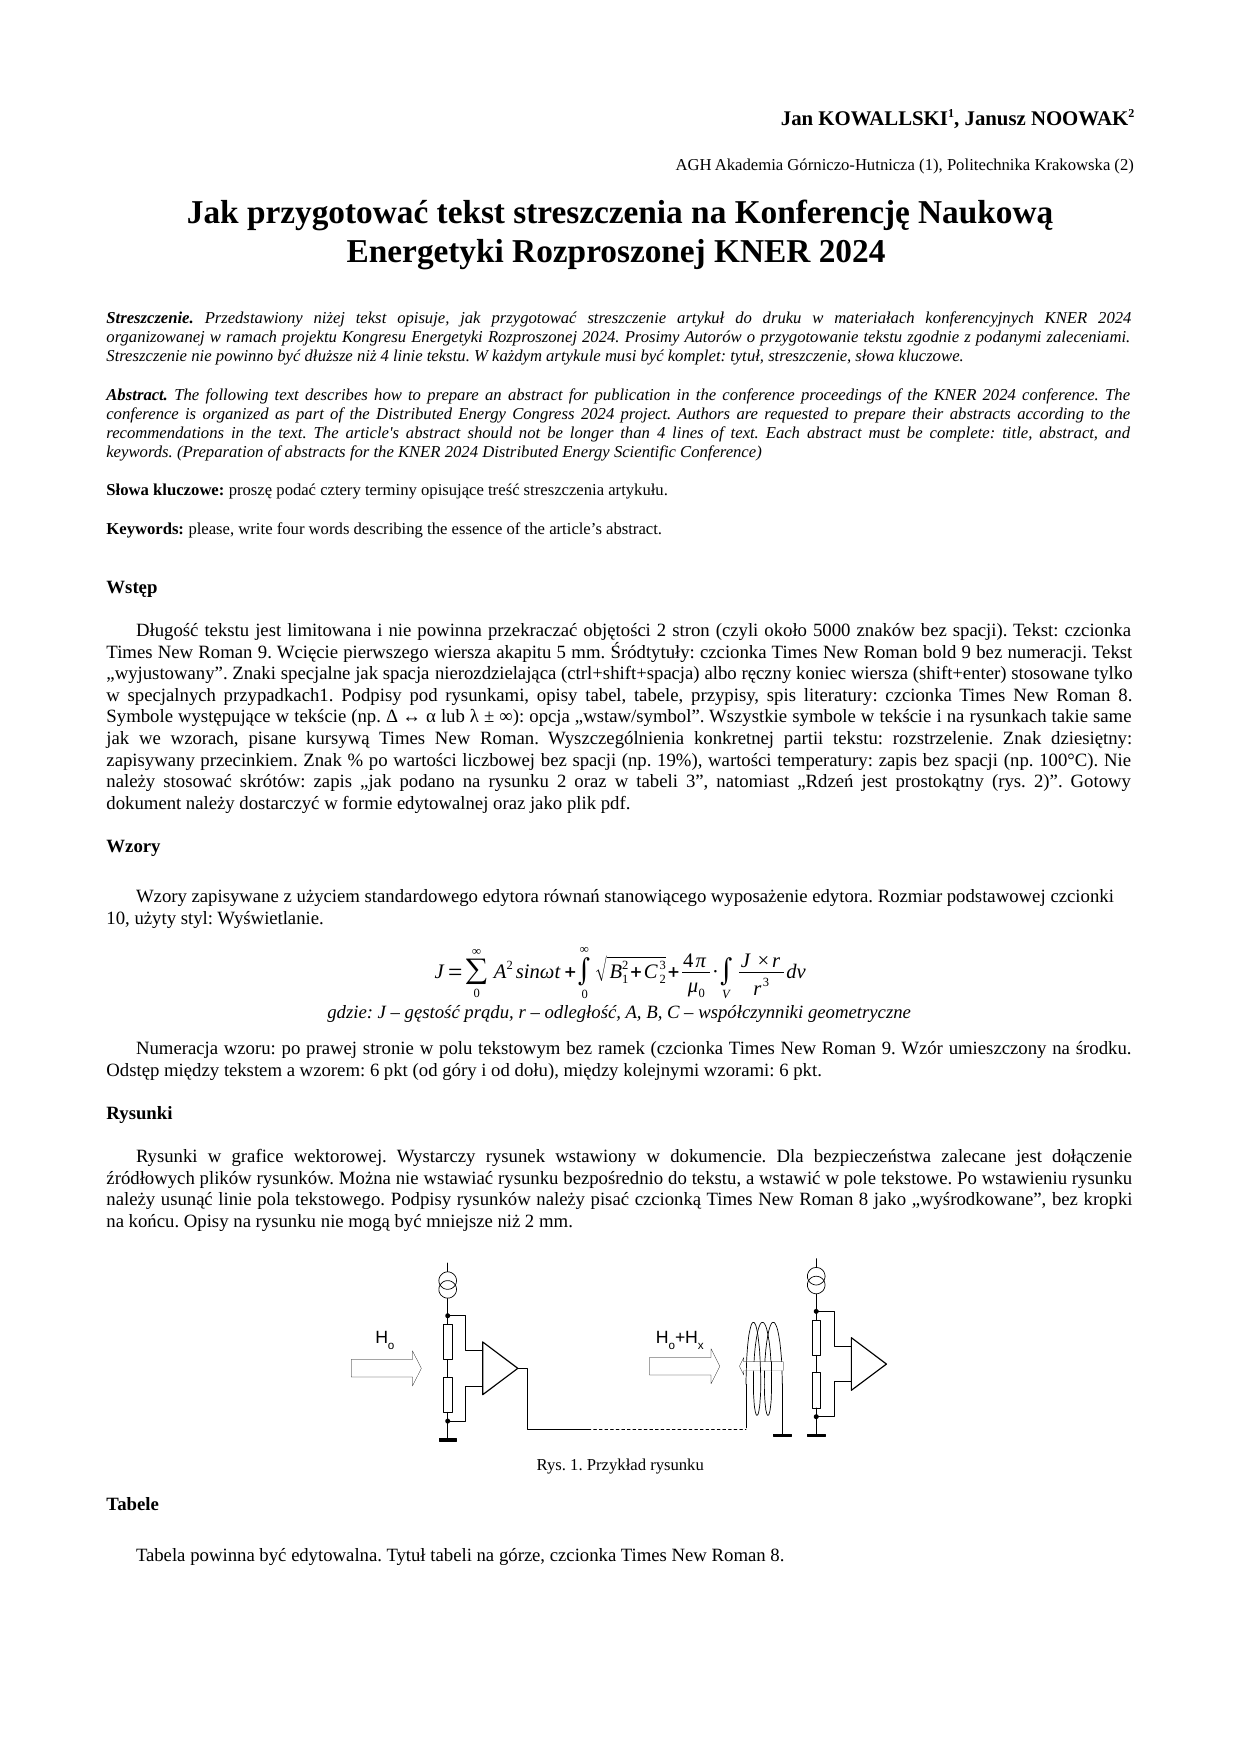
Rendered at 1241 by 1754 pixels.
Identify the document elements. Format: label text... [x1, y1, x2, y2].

text AGH Akademia Górniczo-Hutnicza (1), Politechnika Krakowska (2) [106, 154, 1134, 173]
text gdzie: J – gęstość prądu, r – odległość, A, B, C – współczynniki geometryczne [106, 1001, 1134, 1023]
text Keywords: please, write four words describing the essence of the article’s abstract. [106, 518, 1134, 538]
text Rysunki [106, 1102, 1134, 1123]
text Słowa kluczowe: proszę podać cztery terminy opisujące treść streszczenia artykułu. [106, 480, 1134, 499]
text Streszczenie. Przedstawiony niżej tekst opisuje, jak przygotować streszczenie artykuł do druku w materiałach konferencyjnych KNER 2024 organizowanej w ramach projektu Kongresu Energetyki Rozproszonej 2024. Prosimy Autorów o przygotowanie tekstu zgodnie z podanymi zaleceniami. Streszczenie nie powinno być dłuższe niż 4 linie tekstu. W każdym artykule musi być komplet: tytuł, streszczenie, słowa kluczowe. [106, 308, 1134, 365]
text Numeracja wzoru: po prawej stronie w polu tekstowym bez ramek (czcionka Times New Roman 9. Wzór umieszczony na środku. Odstęp między tekstem a wzorem: 6 pkt (od góry i od dołu), między kolejnymi wzorami: 6 pkt. [106, 1037, 1134, 1080]
text Długość tekstu jest limitowana i nie powinna przekraczać objętości 2 stron (czyli około 5000 znaków bez spacji). Tekst: czcionka Times New Roman 9. Wcięcie pierwszego wiersza akapitu 5 mm. Śródtytuły: czcionka Times New Roman bold 9 bez numeracji. Tekst „wyjustowany”. Znaki specjalne jak spacja nierozdzielająca (ctrl+shift+spacja) albo ręczny koniec wiersza (shift+enter) stosowane tylko w specjalnych przypadkach1. Podpisy pod rysunkami, opisy tabel, tabele, przypisy, spis literatury: czcionka Times New Roman 8. Symbole występujące w tekście (np. Δ ↔ α lub λ ± ∞): opcja „wstaw/symbol”. Wszystkie symbole w tekście i na rysunkach takie same jak we wzorach, pisane kursywą Times New Roman. Wyszczególnienia konkretnej partii tekstu: rozstrzelenie. Znak dziesiętny: zapisywany przecinkiem. Znak % po wartości liczbowej bez spacji (np. 19%), wartości temperatury: zapis bez spacji (np. 100°C). Nie należy stosować skrótów: zapis „jak podano na rysunku 2 oraz w tabeli 3”, natomiast „Rdzeń jest prostokątny (rys. 2)”. Gotowy dokument należy dostarczyć w formie edytowalnej oraz jako plik pdf. [106, 619, 1134, 813]
text Tabela powinna być edytowalna. Tytuł tabeli na górze, czcionka Times New Roman 8. [106, 1543, 1134, 1565]
text Jan KOWALLSKI1, Janusz NOOWAK2 [106, 106, 1134, 130]
subtitle Wzory [106, 835, 1134, 856]
text Wstęp [106, 576, 1134, 598]
text Jak przygotować tekst streszczenia na Konferencję Naukową Energetyki Rozproszonej KNER 2024 [106, 193, 1134, 269]
text Wzory zapisywane z użyciem standardowego edytora równań stanowiącego wyposażenie edytora. Rozmiar podstawowej czcionki 10, użyty styl: Wyświetlanie. [106, 885, 1134, 928]
text Abstract. The following text describes how to prepare an abstract for publication in the conference proceedings of the KNER 2024 conference. The conference is organized as part of the Distributed Energy Congress 2024 project. Authors are requested to prepare their abstracts according to the recommendations in the text. The article's abstract should not be longer than 4 lines of text. Each abstract must be complete: title, abstract, and keywords. (Preparation of abstracts for the KNER 2024 Distributed Energy Scientific Conference) [106, 384, 1134, 461]
subtitle Tabele [106, 1493, 1134, 1515]
text Rys. 1. Przykład rysunku [106, 1455, 1134, 1474]
text Rysunki w grafice wektorowej. Wystarczy rysunek wstawiony w dokumencie. Dla bezpieczeństwa zalecane jest dołączenie źródłowych plików rysunków. Można nie wstawiać rysunku bezpośrednio do tekstu, a wstawić w pole tekstowe. Po wstawieniu rysunku należy usunąć linie pola tekstowego. Podpisy rysunków należy pisać czcionką Times New Roman 8 jako „wyśrodkowane”, bez kropki na końcu. Opisy na rysunku nie mogą być mniejsze niż 2 mm. [106, 1145, 1134, 1231]
